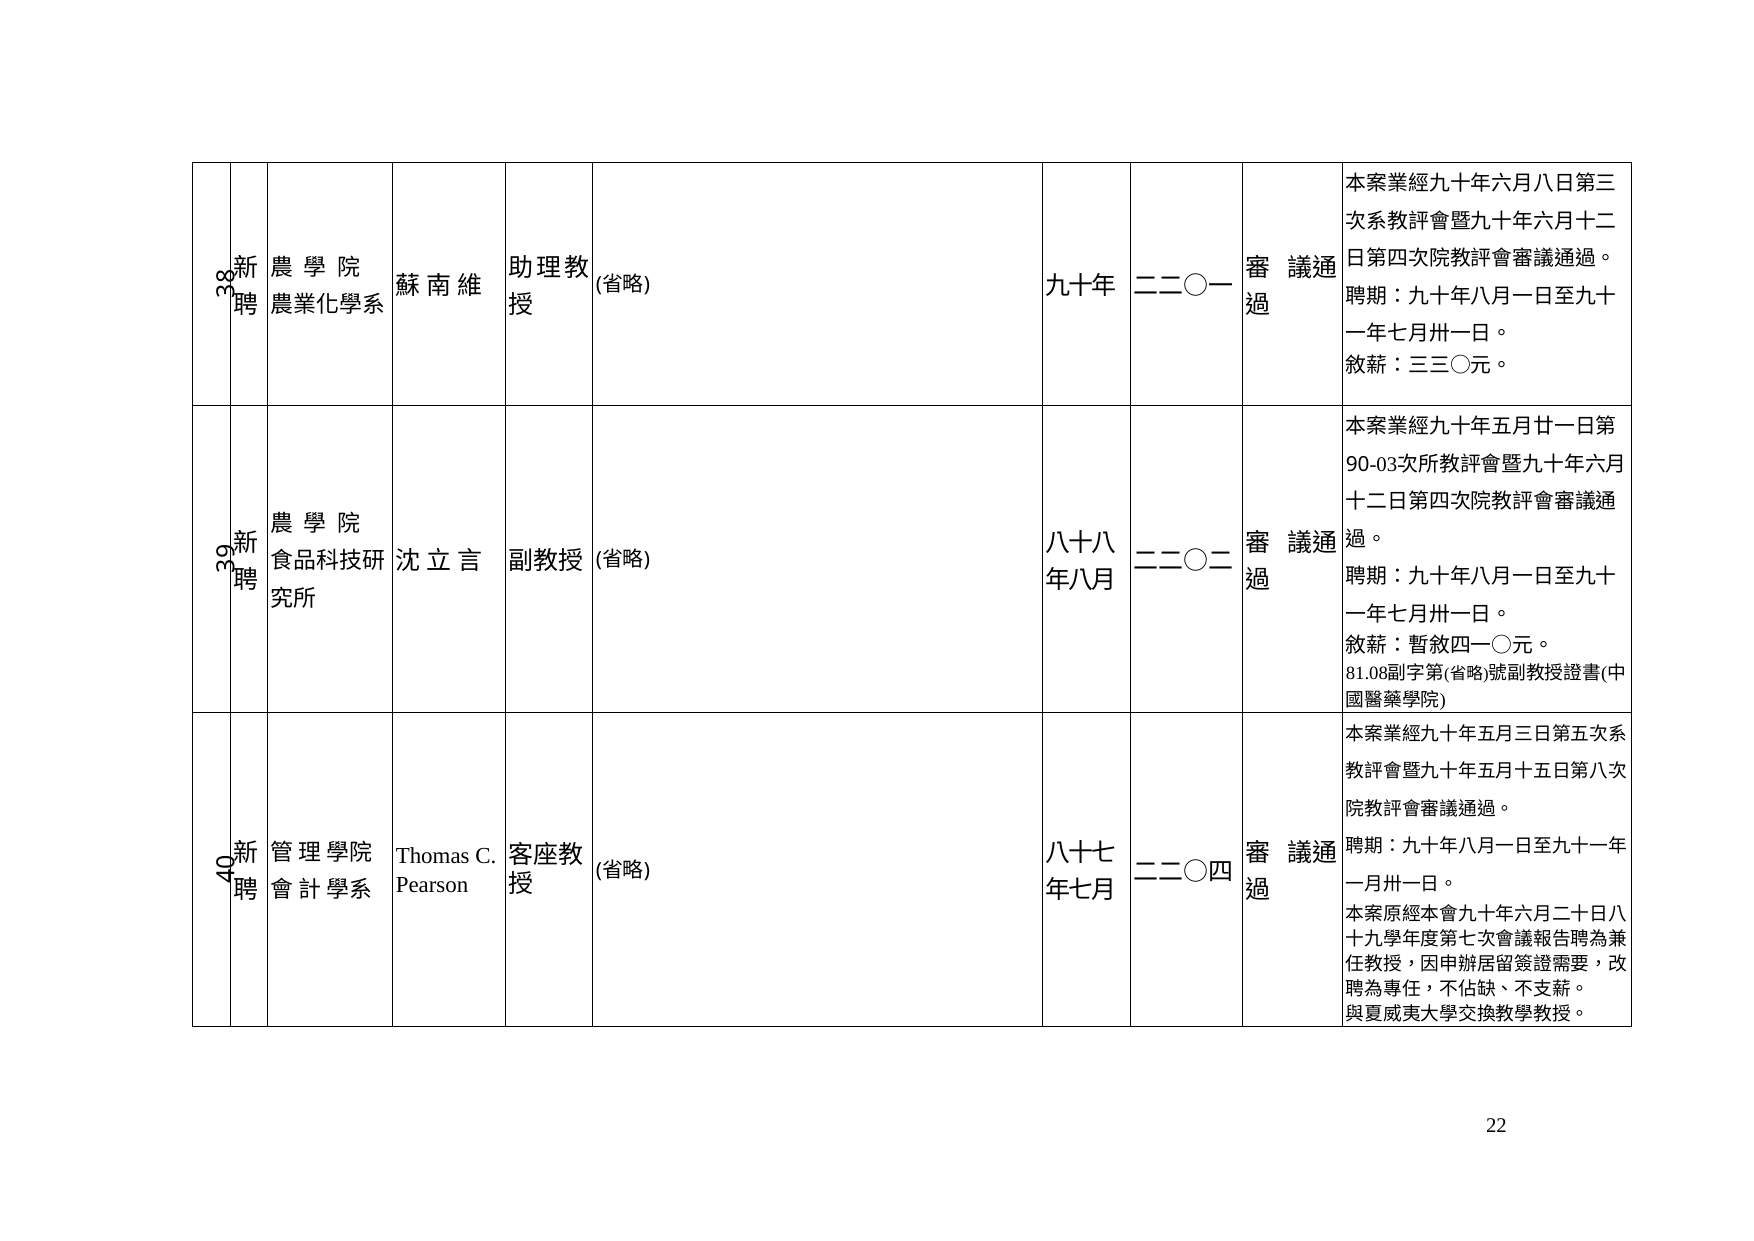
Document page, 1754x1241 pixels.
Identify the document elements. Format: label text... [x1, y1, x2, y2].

table_cell 八十八年八月 [1043, 406, 1130, 712]
table_cell 38 [193, 163, 230, 405]
table_cell 農 學 院 農業化學系 [268, 163, 392, 405]
table_cell 二二○二 [1131, 406, 1242, 712]
table_cell 新聘 [231, 163, 267, 405]
table_cell 二二○一 [1131, 163, 1242, 405]
table_cell 40 [193, 713, 230, 1026]
table_cell 管 理 學院 會 計 學系 [268, 713, 392, 1026]
table_cell 新聘 [231, 406, 267, 712]
table_cell 39 [193, 406, 230, 712]
table_cell 審 議通 過 [1243, 406, 1342, 712]
table_cell 八十七年七月 [1043, 713, 1130, 1026]
table_cell Thomas C. Pearson [393, 713, 505, 1026]
table_cell 副教授 [506, 406, 592, 712]
table_cell 本案業經九十年五月廿一日第90-03次所教評會暨九十年六月十二日第四次院教評會審議通過。 聘期：九十年八月一日至九十一年七月卅一日。 敘薪：暫敘四一○元。 81.08副字第(省略)號副教授證書(中國醫藥學院) [1343, 406, 1631, 712]
table_cell (省略) [593, 406, 1042, 712]
table_cell 審 議通 過 [1243, 163, 1342, 405]
table_cell (省略) [593, 713, 1042, 1026]
table_cell 本案業經九十年六月八日第三次系教評會暨九十年六月十二日第四次院教評會審議通過。 聘期：九十年八月一日至九十一年七月卅一日。 敘薪：三三○元。 [1343, 163, 1631, 405]
table_cell (省略) [593, 163, 1042, 405]
table_cell 蘇 南 維 [393, 163, 505, 405]
table_cell 二二○四 [1131, 713, 1242, 1026]
table_cell 九十年 [1043, 163, 1130, 405]
table_cell 客座教授 [506, 713, 592, 1026]
table_cell 助理教授 [506, 163, 592, 405]
table_cell 審 議通 過 [1243, 713, 1342, 1026]
table_cell 沈 立 言 [393, 406, 505, 712]
table_cell 本案業經九十年五月三日第五次系教評會暨九十年五月十五日第八次院教評會審議通過。 聘期：九十年八月一日至九十一年一月卅一日。 本案原經本會九十年六月二十日八十九學年度第七次會議報告聘為兼任教授，因申辦居留簽證需要，改聘為專任，不佔缺、不支薪。 與夏威夷大學交換教學教授。 [1343, 713, 1631, 1026]
table_cell 新聘 [231, 713, 267, 1026]
table_cell 農 學 院 食品科技研究所 [268, 406, 392, 712]
